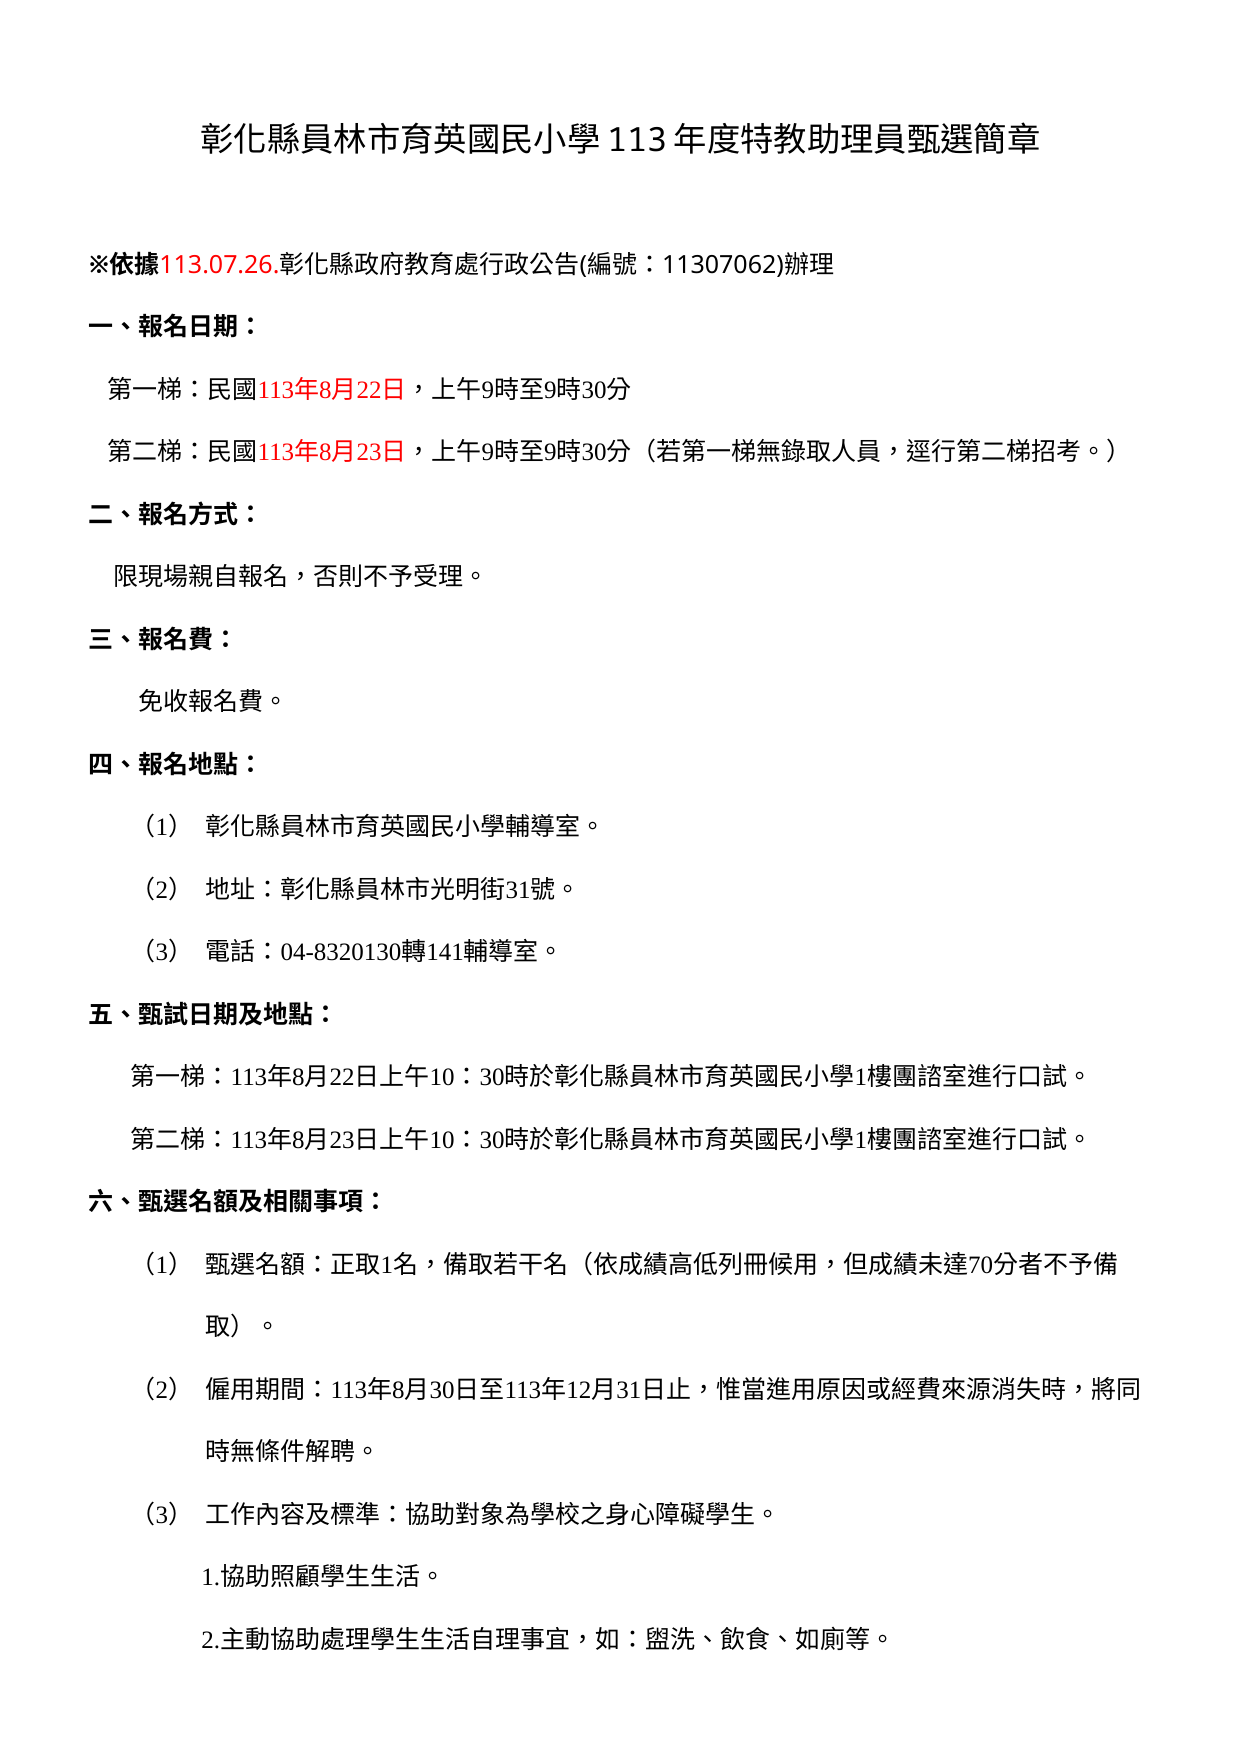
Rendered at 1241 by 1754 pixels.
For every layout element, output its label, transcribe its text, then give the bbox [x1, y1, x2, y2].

text 五、甄試日期及地點： [89, 971, 1152, 1033]
list 電話：04-8320130轉141輔導室。 [130, 908, 1152, 971]
text 第一梯：113年8月22日上午10：30時於彰化縣員林市育英國民小學1樓團諮室進行口試。 [130, 1033, 1152, 1096]
text 第二梯：113年8月23日上午10：30時於彰化縣員林市育英國民小學1樓團諮室進行口試。 [130, 1096, 1152, 1158]
text 一、報名日期： [89, 283, 1152, 346]
text 六、甄選名額及相關事項： [89, 1158, 1152, 1221]
text 2.主動協助處理學生生活自理事宜，如：盥洗、飲食、如廁等。 [89, 1596, 1152, 1658]
text ※依據113.07.26.彰化縣政府教育處行政公告(編號：11307062)辦理 [89, 221, 1152, 283]
text 第一梯：民國113年8月22日，上午9時至9時30分 [89, 346, 1152, 408]
list 彰化縣員林市育英國民小學輔導室。 [130, 783, 1152, 846]
text 二、報名方式： [89, 471, 1152, 533]
text 四、報名地點： [89, 721, 1152, 783]
text 三、報名費： [89, 596, 1152, 658]
list 甄選名額：正取1名，備取若干名（依成績高低列冊候用，但成績未達70分者不予備取）。 [130, 1221, 1152, 1346]
list 工作內容及標準：協助對象為學校之身心障礙學生。 [130, 1471, 1152, 1533]
text 限現場親自報名，否則不予受理。 [89, 533, 1152, 596]
list 地址：彰化縣員林市光明街31號。 [130, 846, 1152, 908]
list 僱用期間：113年8月30日至113年12月31日止，惟當進用原因或經費來源消失時，將同時無條件解聘。 [130, 1346, 1152, 1471]
text 免收報名費。 [139, 658, 1152, 721]
text 彰化縣員林市育英國民小學113年度特教助理員甄選簡章 [89, 96, 1152, 221]
text 1.協助照顧學生生活。 [89, 1533, 1152, 1596]
text 第二梯：民國113年8月23日，上午9時至9時30分（若第一梯無錄取人員，逕行第二梯招考。） [89, 408, 1152, 471]
